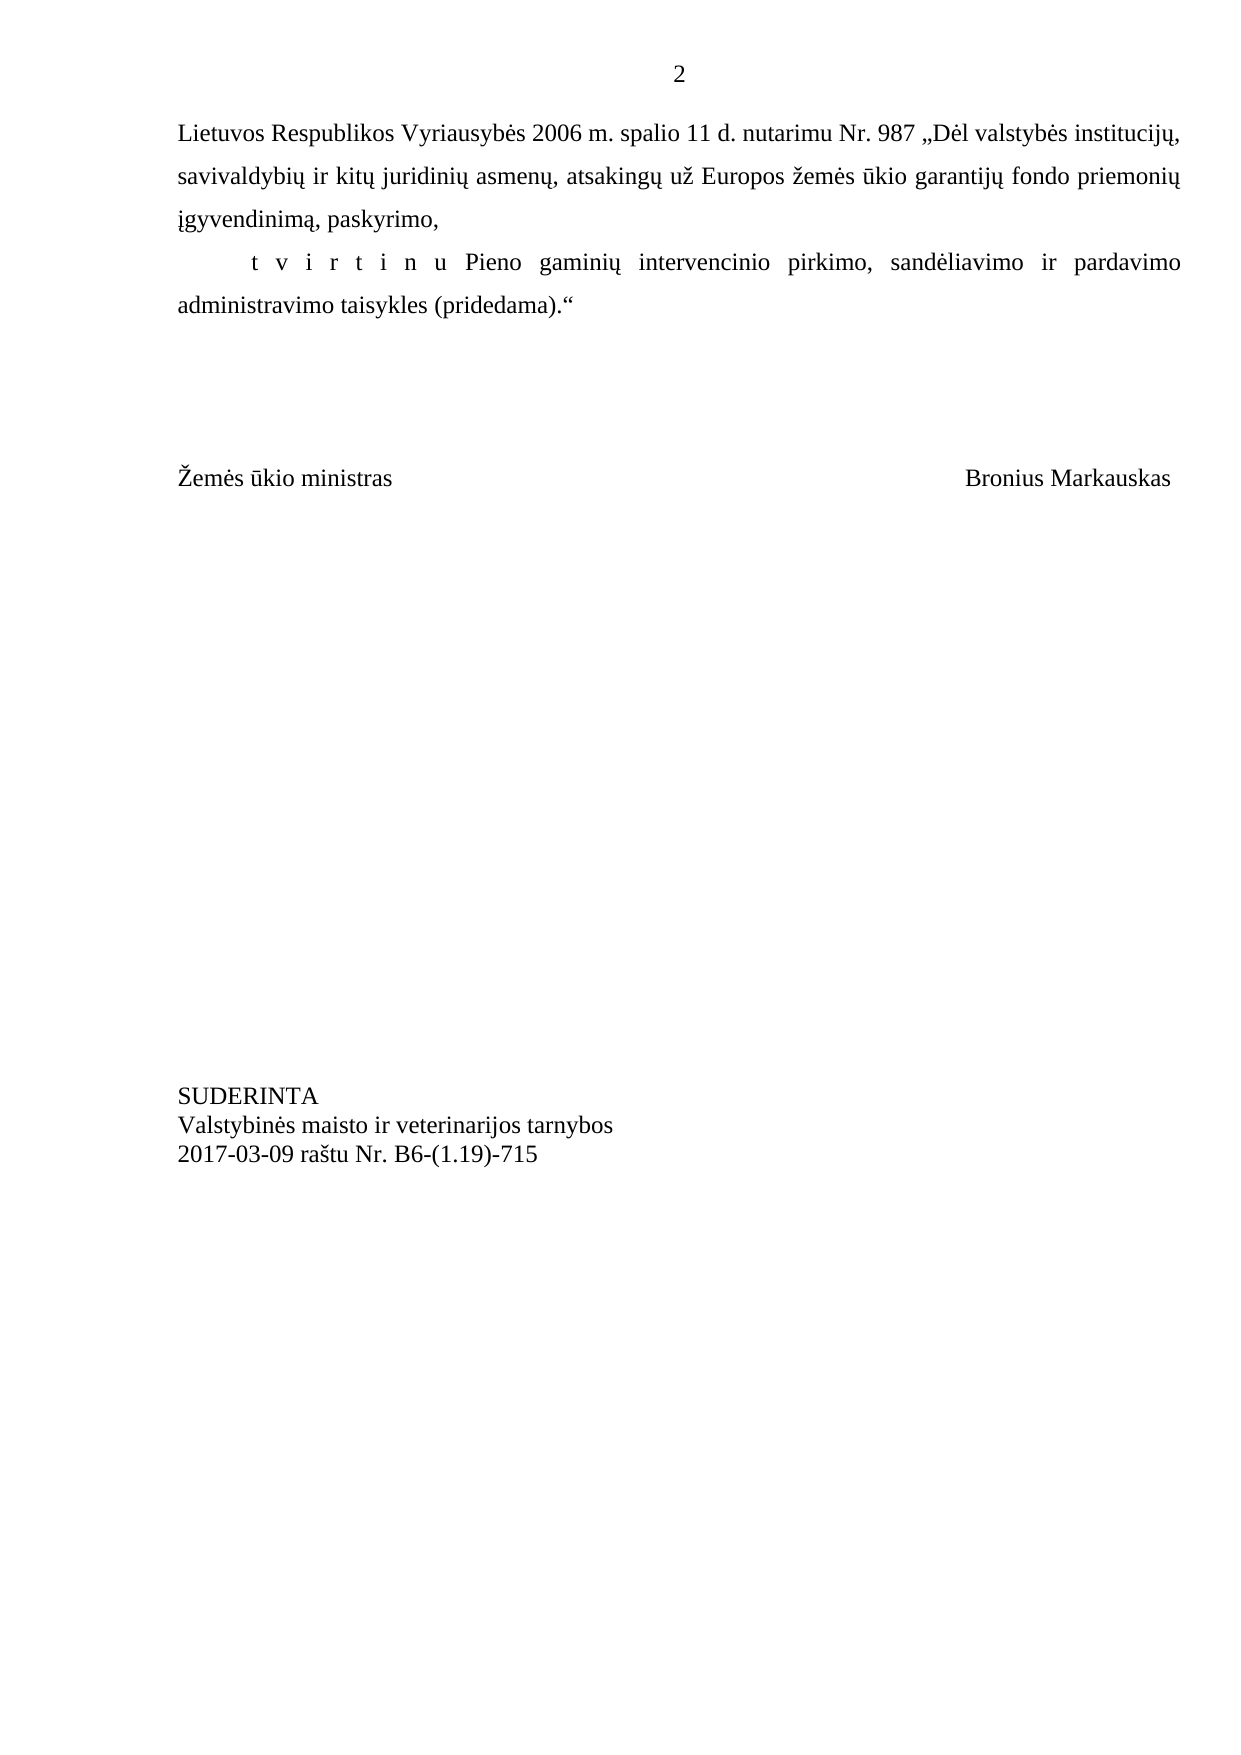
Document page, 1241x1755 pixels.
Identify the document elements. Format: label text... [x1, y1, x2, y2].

text Lietuvos Respublikos Vyriausybės 2006 m. spalio 11 d. nutarimu Nr. 987 „Dėl valstybės institucijų, savivaldybių ir kitų juridinių asmenų, atsakingų už Europos žemės ūkio garantijų fondo priemonių įgyvendinimą, paskyrimo, [177, 118, 1181, 233]
text Žemės ūkio ministras Bronius Markauskas [177, 463, 1181, 492]
text 2017-03-09 raštu Nr. B6-(1.19)-715 [177, 1139, 1181, 1167]
text SUDERINTA [177, 1081, 1181, 1110]
text t v i r t i n u Pieno gaminių intervencinio pirkimo, sandėliavimo ir pardavimo administravimo taisykles (pridedama).“ [177, 247, 1181, 319]
text Valstybinės maisto ir veterinarijos tarnybos [177, 1110, 1181, 1139]
